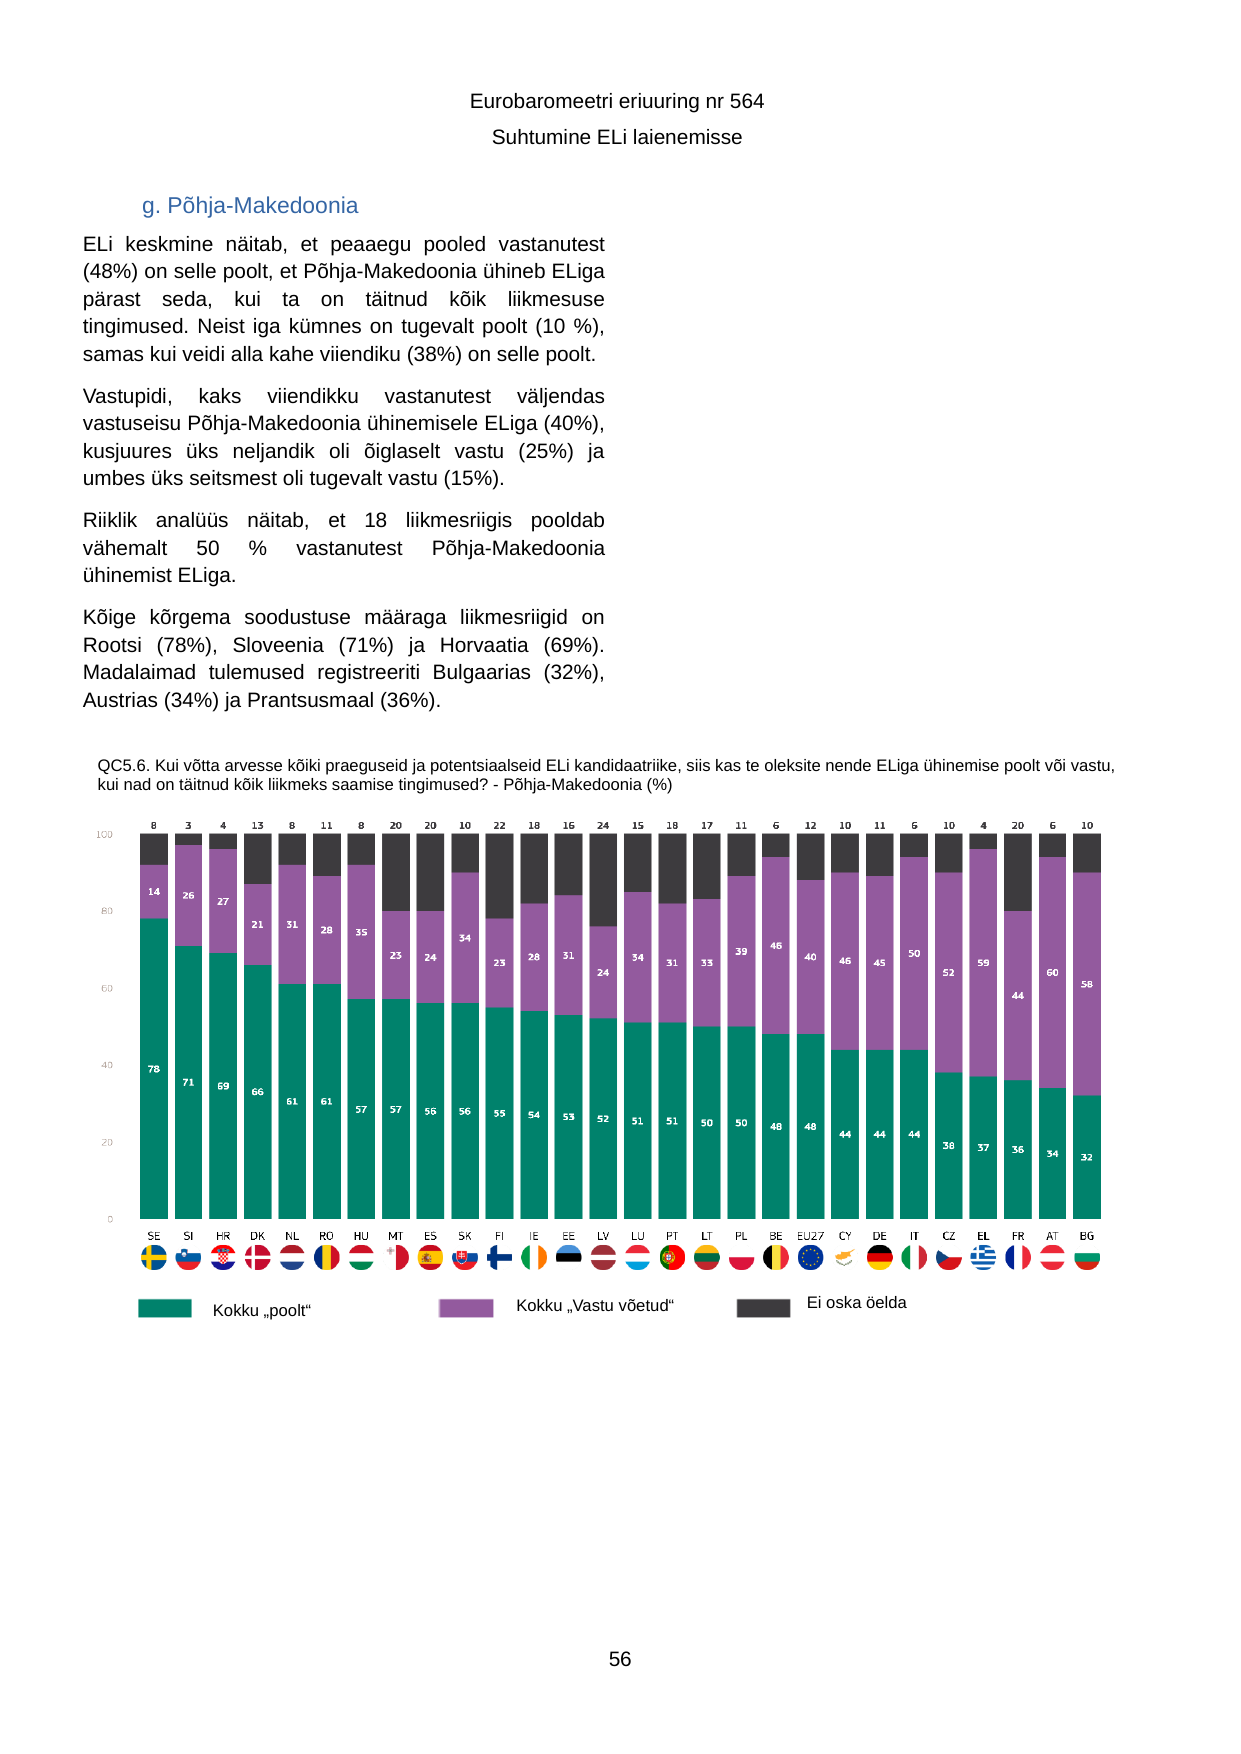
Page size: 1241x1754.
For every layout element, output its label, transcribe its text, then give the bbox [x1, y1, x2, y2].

subtitle g. Põhja-Makedoonia [142, 192, 605, 219]
text Kõige kõrgema soodustuse määraga liikmesriigid on Rootsi (78%), Sloveenia (71%) ja Horvaatia (69%). Madalaimad tulemused registreeriti Bulgaarias (32%), Austrias (34%) ja Prantsusmaal (36%). [83, 605, 605, 712]
picture [108, 1283, 797, 1321]
text Vastupidi, kaks viiendikku vastanutest väljendas vastuseisu Põhja-Makedoonia ühinemisele ELiga (40%), kusjuures üks neljandik oli õiglaselt vastu (25%) ja umbes üks seitsmest oli tugevalt vastu (15%). [83, 383, 605, 490]
picture [91, 812, 1109, 1278]
text Riiklik analüüs näitab, et 18 liikmesriigis pooldab vähemalt 50 % vastanutest Põhja-Makedoonia ühinemist ELiga. [83, 508, 605, 587]
text ELi keskmine näitab, et peaaegu pooled vastanutest (48%) on selle poolt, et Põhja-Makedoonia ühineb ELiga pärast seda, kui ta on täitnud kõik liikmesuse tingimused. Neist iga kümnes on tugevalt poolt (10 %), samas kui veidi alla kahe viiendiku (38%) on selle poolt. [83, 231, 605, 365]
